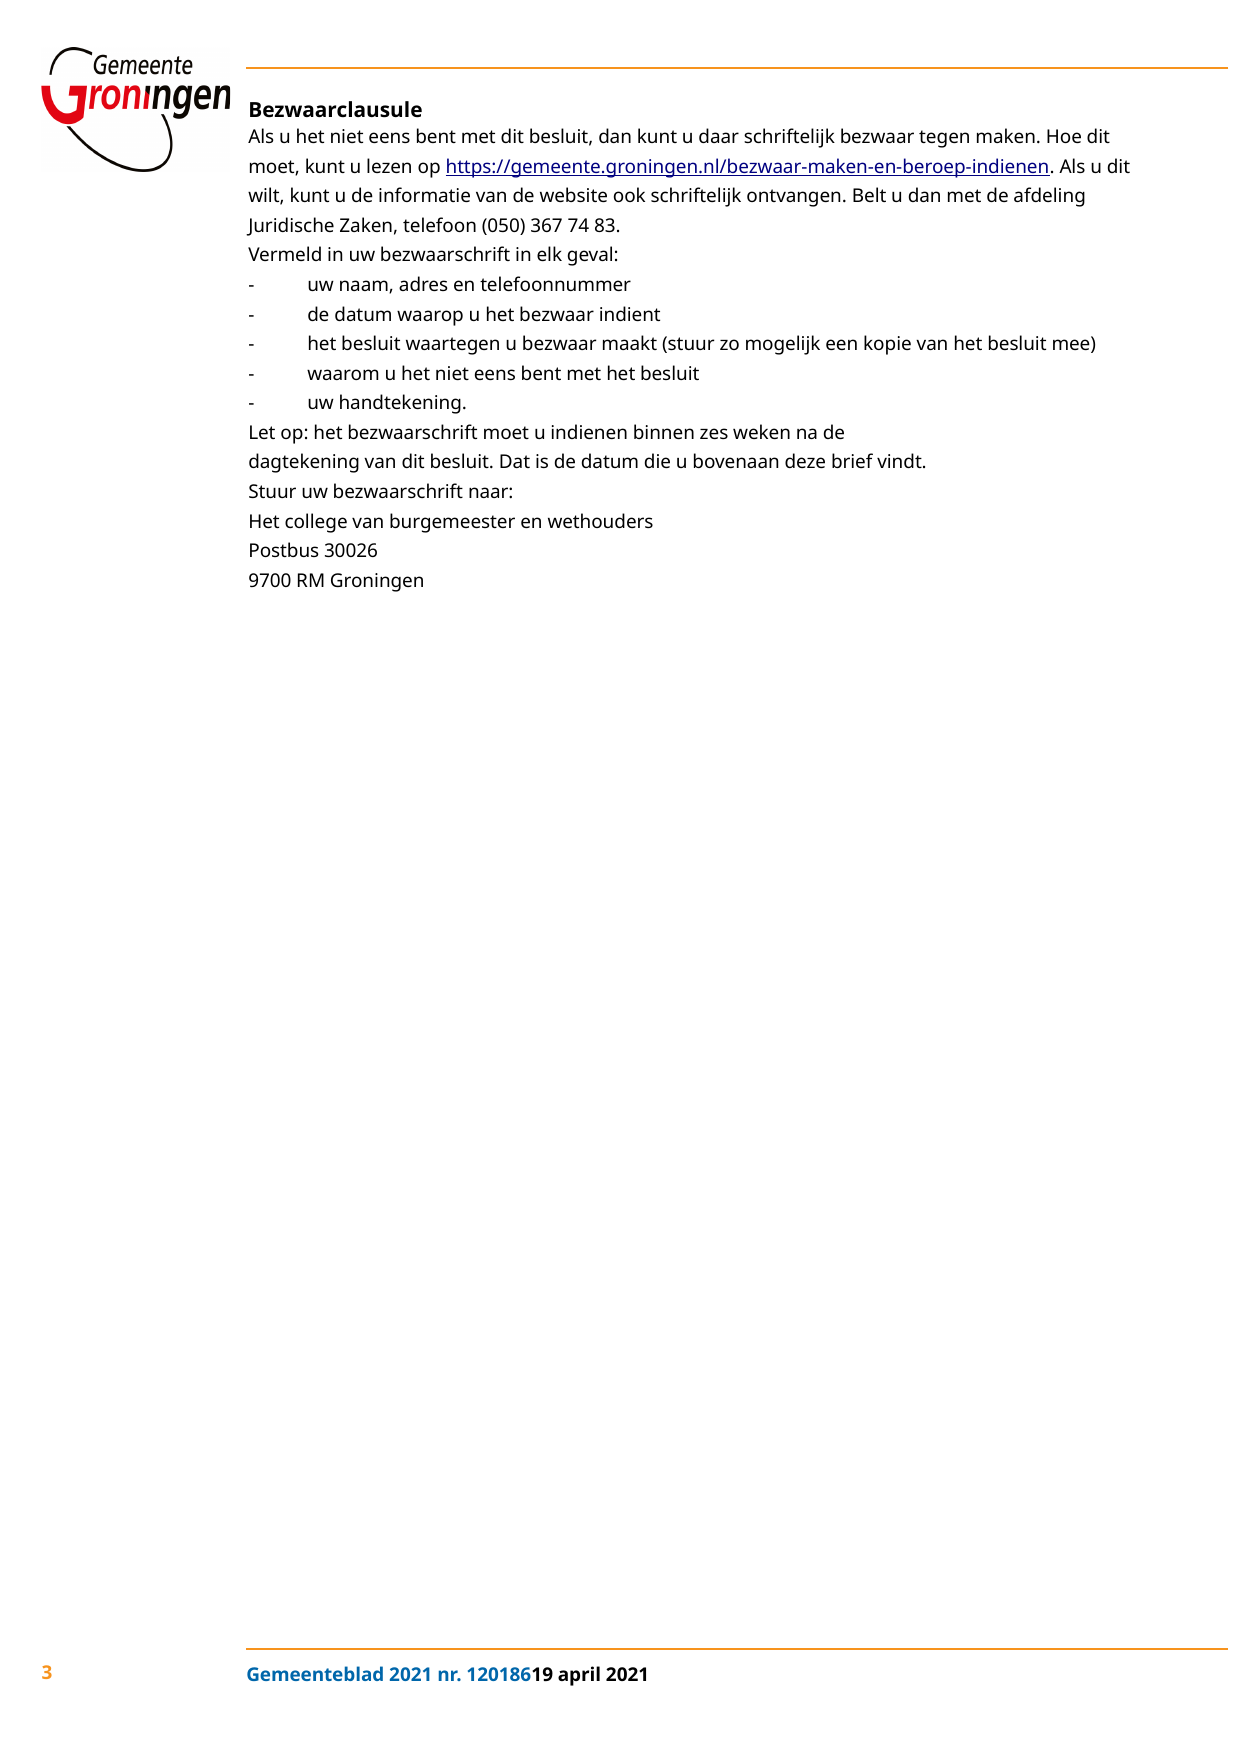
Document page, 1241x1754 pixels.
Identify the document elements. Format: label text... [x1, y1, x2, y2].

text Postbus 30026 [248, 537, 1152, 563]
text Vermeld in uw bezwaarschrift in elk geval: [248, 242, 1152, 267]
text Als u het niet eens bent met dit besluit, dan kunt u daar schriftelijk bezwaar tegen maken. Hoe dit moet, kunt u lezen op https://gemeente.groningen.nl/bezwaar-maken-en-beroep-indienen. Als u dit wilt, kunt u de informatie van de website ook schriftelijk ontvangen. Belt u dan met de afdeling Juridische Zaken, telefoon (050) 367 74 83. [248, 123, 1152, 238]
text dagtekening van dit besluit. Dat is de datum die u bovenaan deze brief vindt. [248, 449, 1152, 474]
text Stuur uw bezwaarschrift naar: [248, 478, 1152, 504]
picture [41, 47, 231, 172]
text 9700 RM Groningen [248, 567, 1152, 593]
list uw naam, adres en telefoonnummer [248, 271, 1152, 297]
list waarom u het niet eens bent met het besluit [248, 360, 1152, 386]
list uw handtekening. [248, 389, 1152, 415]
list het besluit waartegen u bezwaar maakt (stuur zo mogelijk een kopie van het besluit mee) [248, 330, 1152, 356]
text Let op: het bezwaarschrift moet u indienen binnen zes weken na de [248, 419, 1152, 445]
text Bezwaarclausule [248, 95, 1152, 123]
list de datum waarop u het bezwaar indient [248, 301, 1152, 327]
text Het college van burgemeester en wethouders [248, 508, 1152, 534]
